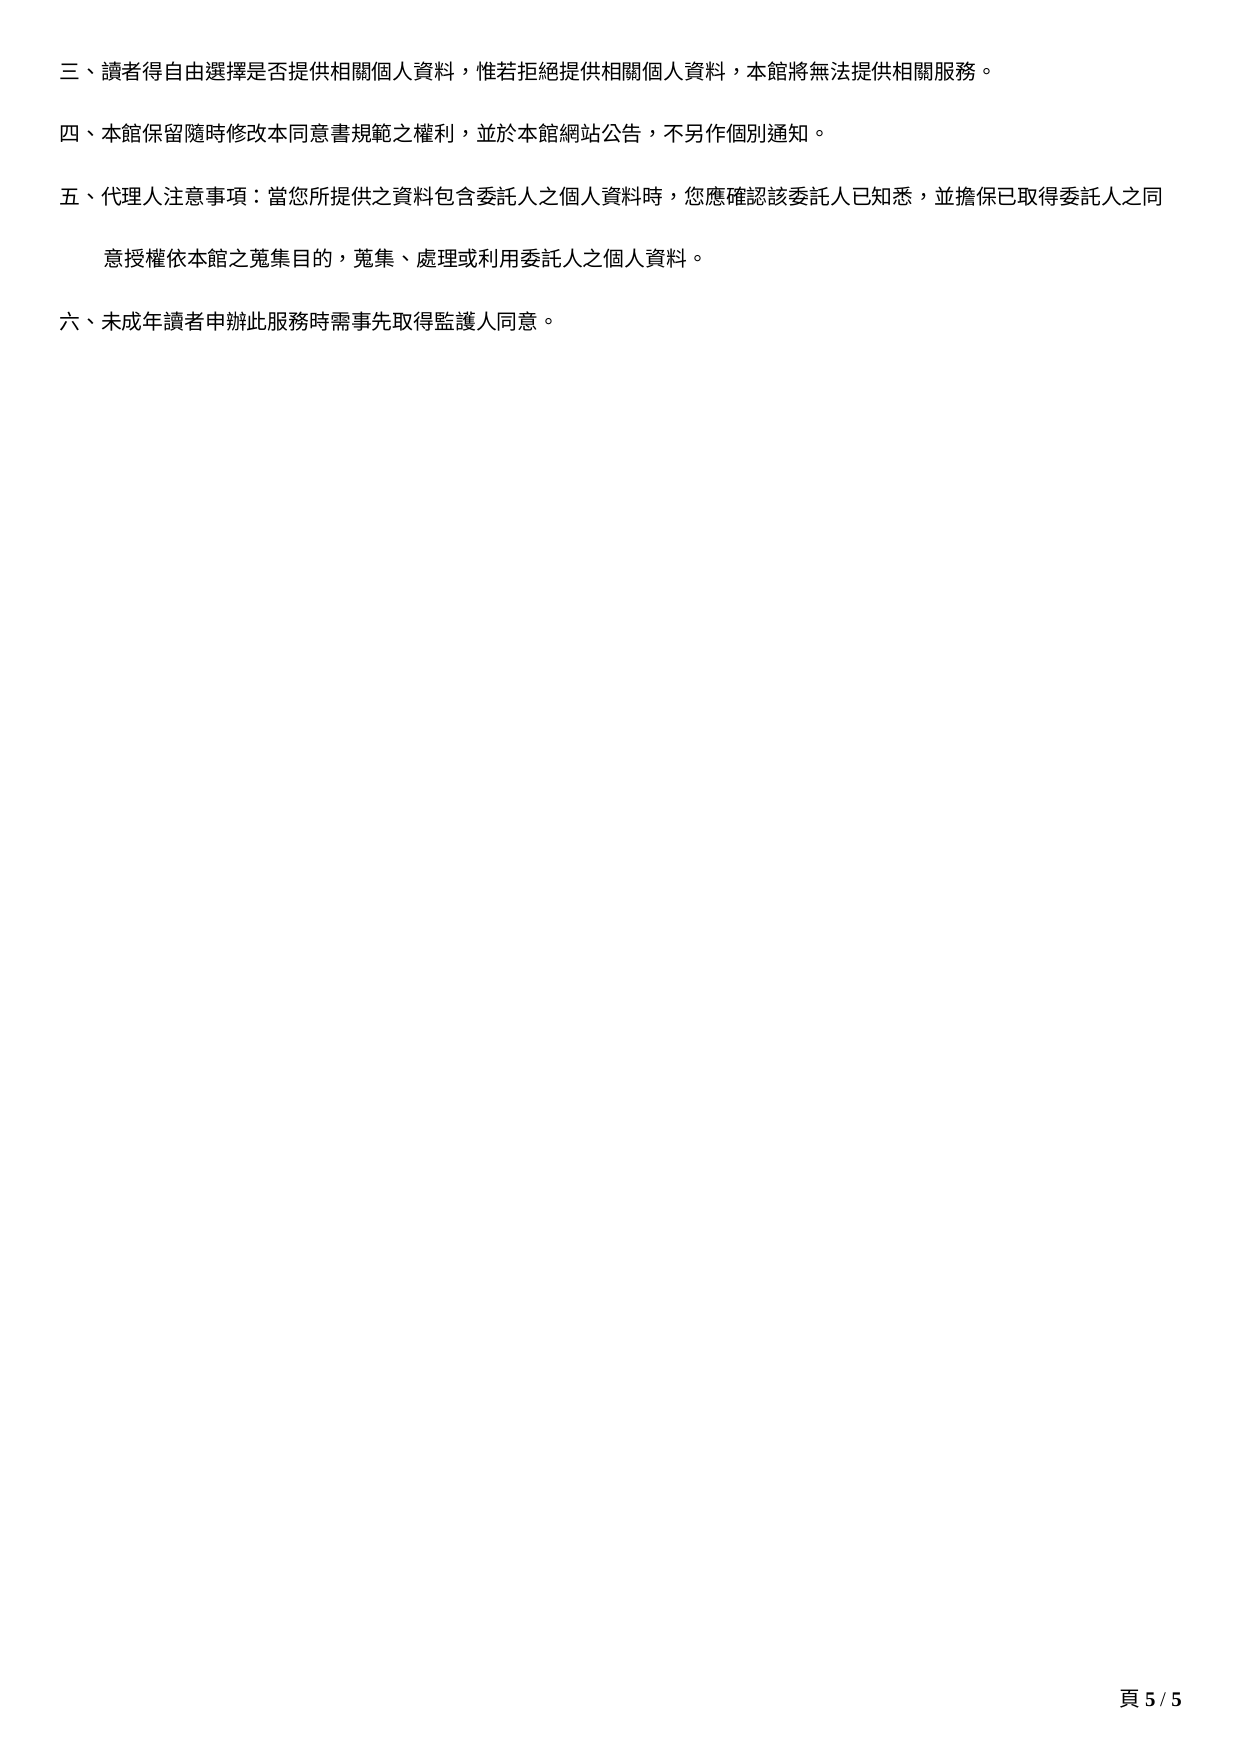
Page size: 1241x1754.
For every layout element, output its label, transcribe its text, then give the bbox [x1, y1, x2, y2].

text 四、本館保留隨時修改本同意書規範之權利，並於本館網站公告，不另作個別通知。 [59, 91, 1181, 153]
text 五、代理人注意事項：當您所提供之資料包含委託人之個人資料時，您應確認該委託人已知悉，並擔保已取得委託人之同意授權依本館之蒐集目的，蒐集、處理或利用委託人之個人資料。 [59, 153, 1181, 278]
text 六、未成年讀者申辦此服務時需事先取得監護人同意。 [59, 278, 1181, 341]
text 三、讀者得自由選擇是否提供相關個人資料，惟若拒絕提供相關個人資料，本館將無法提供相關服務。 [59, 28, 1181, 91]
